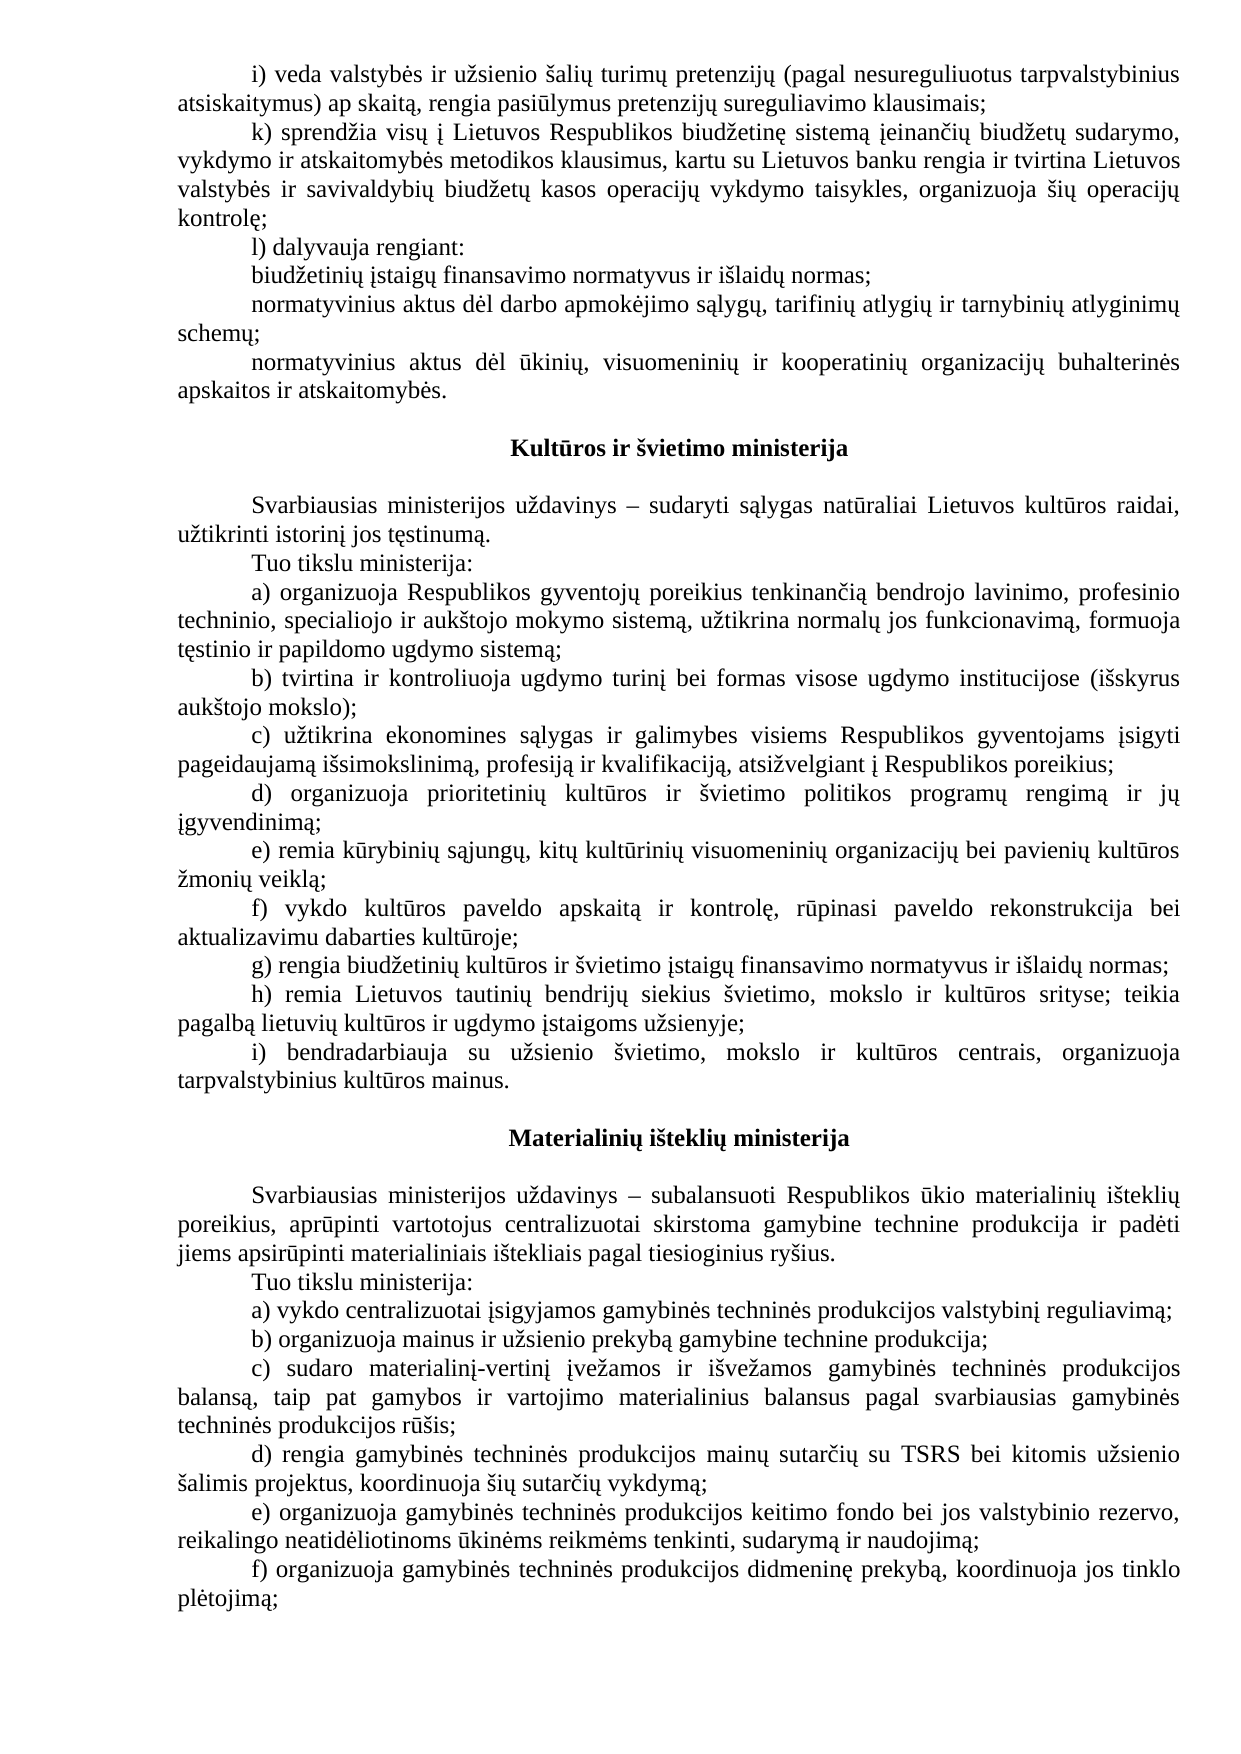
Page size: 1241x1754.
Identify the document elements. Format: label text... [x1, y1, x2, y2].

text l) dalyvauja rengiant: [177, 232, 1181, 260]
text c) sudaro materialinį-vertinį įvežamos ir išvežamos gamybinės techninės produkcijos balansą, taip pat gamybos ir vartojimo materialinius balansus pagal svarbiausias gamybinės techninės produkcijos rūšis; [177, 1353, 1181, 1439]
text h) remia Lietuvos tautinių bendrijų siekius švietimo, mokslo ir kultūros srityse; teikia pagalbą lietuvių kultūros ir ugdymo įstaigoms užsienyje; [177, 979, 1181, 1037]
text a) organizuoja Respublikos gyventojų poreikius tenkinančią bendrojo lavinimo, profesinio techninio, specialiojo ir aukštojo mokymo sistemą, užtikrina normalų jos funkcionavimą, formuoja tęstinio ir papildomo ugdymo sistemą; [177, 577, 1181, 663]
text a) vykdo centralizuotai įsigyjamos gamybinės techninės produkcijos valstybinį reguliavimą; [177, 1295, 1181, 1324]
text i) veda valstybės ir užsienio šalių turimų pretenzijų (pagal nesureguliuotus tarpvalstybinius atsiskaitymus) ap skaitą, rengia pasiūlymus pretenzijų sureguliavimo klausimais; [177, 59, 1181, 117]
text normatyvinius aktus dėl ūkinių, visuomeninių ir kooperatinių organizacijų buhalterinės apskaitos ir atskaitomybės. [177, 347, 1181, 404]
text f) vykdo kultūros paveldo apskaitą ir kontrolę, rūpinasi paveldo rekonstrukcija bei aktualizavimu dabarties kultūroje; [177, 893, 1181, 950]
text normatyvinius aktus dėl darbo apmokėjimo sąlygų, tarifinių atlygių ir tarnybinių atlyginimų schemų; [177, 289, 1181, 347]
text Tuo tikslu ministerija: [177, 1267, 1181, 1295]
text i) bendradarbiauja su užsienio švietimo, mokslo ir kultūros centrais, organizuoja tarpvalstybinius kultūros mainus. [177, 1037, 1181, 1094]
text g) rengia biudžetinių kultūros ir švietimo įstaigų finansavimo normatyvus ir išlaidų normas; [177, 950, 1181, 979]
text d) organizuoja prioritetinių kultūros ir švietimo politikos programų rengimą ir jų įgyvendinimą; [177, 778, 1181, 835]
text e) organizuoja gamybinės techninės produkcijos keitimo fondo bei jos valstybinio rezervo, reikalingo neatidėliotinoms ūkinėms reikmėms tenkinti, sudarymą ir naudojimą; [177, 1497, 1181, 1554]
text Kultūros ir švietimo ministerija [177, 433, 1181, 462]
text Materialinių išteklių ministerija [177, 1123, 1181, 1152]
text Svarbiausias ministerijos uždavinys – subalansuoti Respublikos ūkio materialinių išteklių poreikius, aprūpinti vartotojus centralizuotai skirstoma gamybine technine produkcija ir padėti jiems apsirūpinti materialiniais ištekliais pagal tiesioginius ryšius. [177, 1180, 1181, 1267]
text Tuo tikslu ministerija: [177, 548, 1181, 577]
text b) tvirtina ir kontroliuoja ugdymo turinį bei formas visose ugdymo institucijose (išskyrus aukštojo mokslo); [177, 663, 1181, 720]
text c) užtikrina ekonomines sąlygas ir galimybes visiems Respublikos gyventojams įsigyti pageidaujamą išsimokslinimą, profesiją ir kvalifikaciją, atsižvelgiant į Respublikos poreikius; [177, 720, 1181, 778]
text b) organizuoja mainus ir užsienio prekybą gamybine technine produkcija; [177, 1324, 1181, 1353]
text e) remia kūrybinių sąjungų, kitų kultūrinių visuomeninių organizacijų bei pavienių kultūros žmonių veiklą; [177, 835, 1181, 893]
text biudžetinių įstaigų finansavimo normatyvus ir išlaidų normas; [177, 260, 1181, 289]
text f) organizuoja gamybinės techninės produkcijos didmeninę prekybą, koordinuoja jos tinklo plėtojimą; [177, 1554, 1181, 1612]
text k) sprendžia visų į Lietuvos Respublikos biudžetinę sistemą įeinančių biudžetų sudarymo, vykdymo ir atskaitomybės metodikos klausimus, kartu su Lietuvos banku rengia ir tvirtina Lietuvos valstybės ir savivaldybių biudžetų kasos operacijų vykdymo taisykles, organizuoja šių operacijų kontrolę; [177, 117, 1181, 232]
text d) rengia gamybinės techninės produkcijos mainų sutarčių su TSRS bei kitomis užsienio šalimis projektus, koordinuoja šių sutarčių vykdymą; [177, 1439, 1181, 1497]
text Svarbiausias ministerijos uždavinys – sudaryti sąlygas natūraliai Lietuvos kultūros raidai, užtikrinti istorinį jos tęstinumą. [177, 490, 1181, 548]
